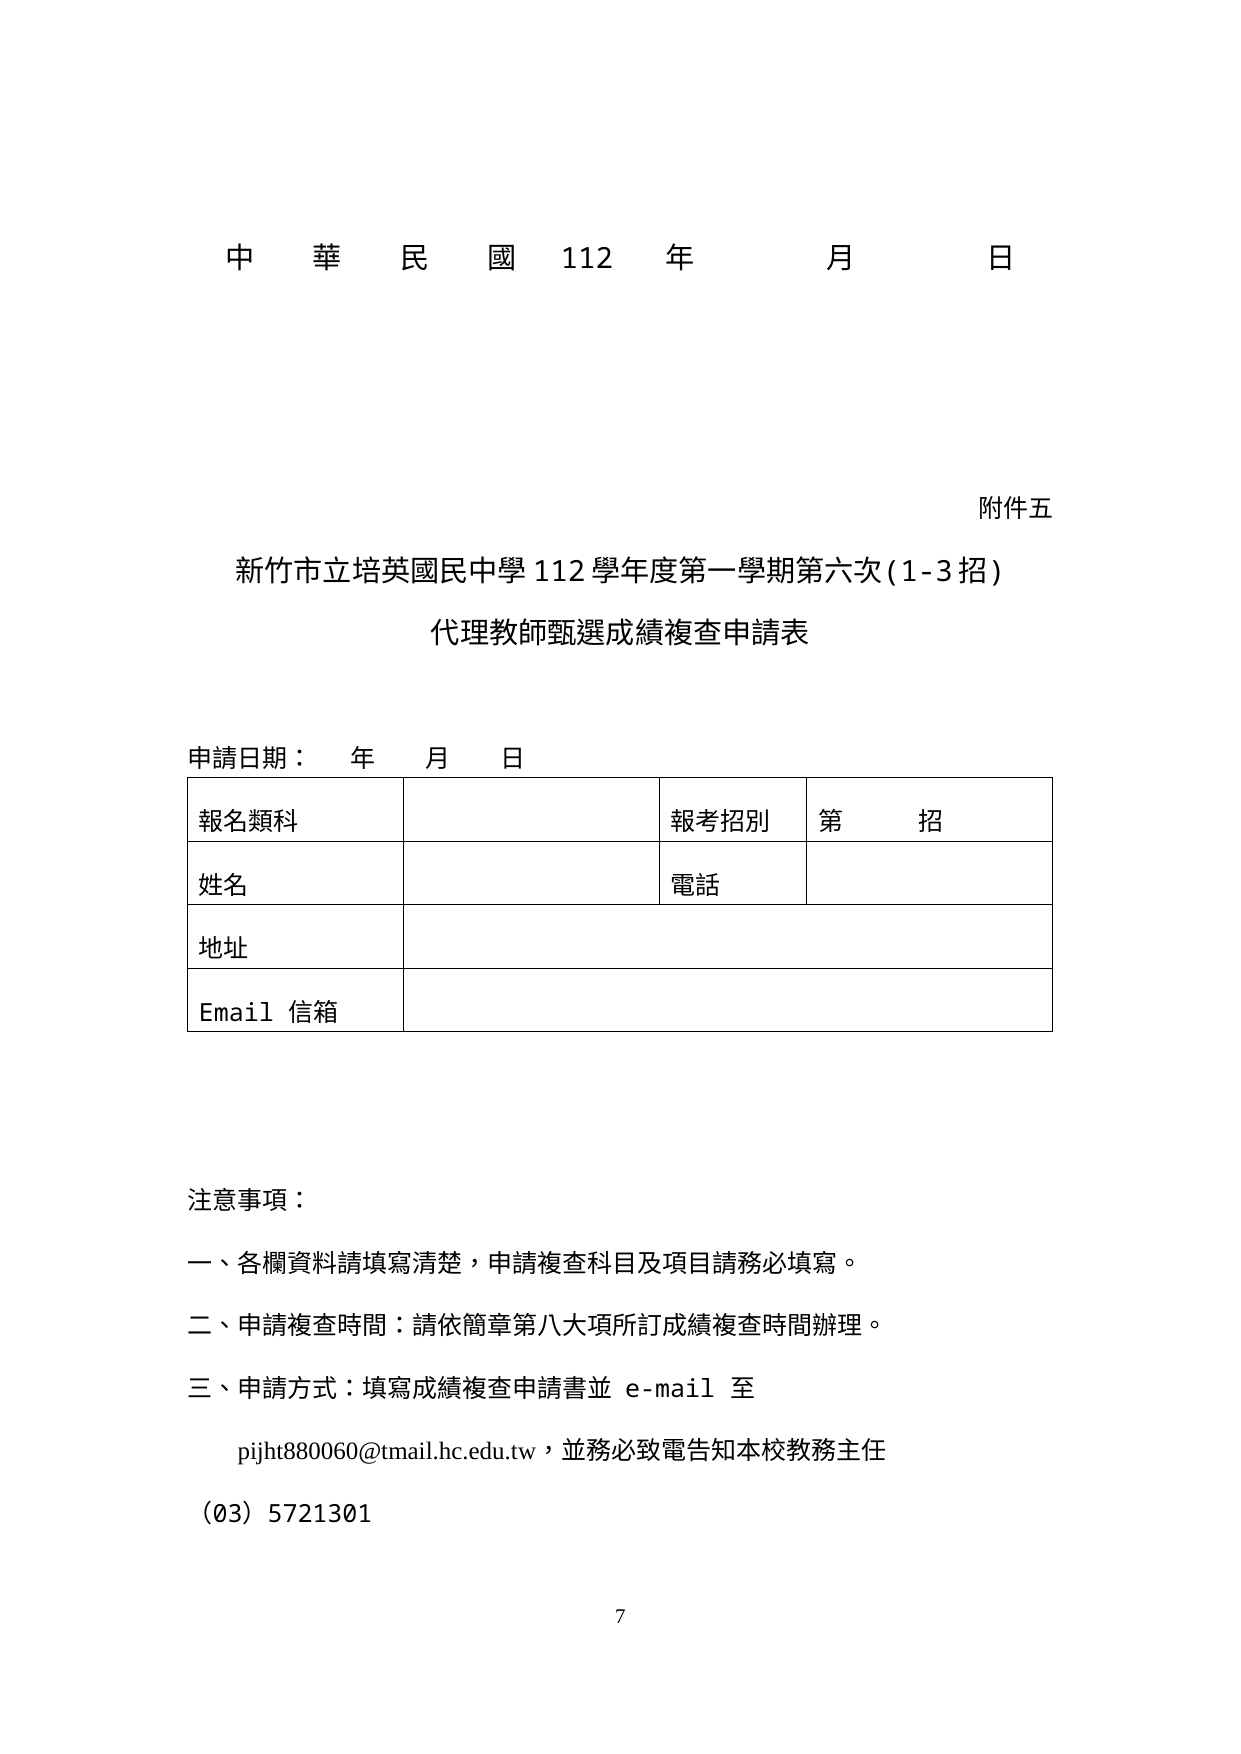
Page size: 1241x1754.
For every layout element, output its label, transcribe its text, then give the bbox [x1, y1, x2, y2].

text 附件五 [187, 464, 1053, 527]
table_cell 地址 [188, 905, 403, 968]
table_cell [404, 905, 1052, 968]
table_header 第 招 [807, 778, 1052, 841]
text 注意事項： [187, 1157, 1053, 1220]
table_cell Email 信箱 [188, 969, 403, 1031]
text pijht880060@tmail.hc.edu.tw，並務必致電告知本校教務主任（03）5721301 [187, 1407, 1053, 1532]
text 一、各欄資料請填寫清楚，申請複查科目及項目請務必填寫。 [187, 1220, 1053, 1282]
text 二、申請複查時間：請依簡章第八大項所訂成績複查時間辦理。 [187, 1282, 1053, 1345]
table_header 報名類科 [188, 778, 403, 841]
table_cell [404, 842, 659, 904]
table_cell 電話 [660, 842, 806, 904]
text 中 華 民 國 112 年 月 日 [187, 214, 1053, 277]
table_header 報考招別 [660, 778, 806, 841]
table_cell [404, 969, 1052, 1031]
table_cell 姓名 [188, 842, 403, 904]
text 申請日期： 年 月 日 [187, 714, 1053, 777]
table_header [404, 778, 659, 841]
table_cell [807, 842, 1052, 904]
text 新竹市立培英國民中學112學年度第一學期第六次(1-3招) [187, 527, 1053, 589]
text 三、申請方式：填寫成績複查申請書並 e-mail 至 [187, 1345, 1053, 1407]
text 代理教師甄選成績複查申請表 [187, 589, 1053, 652]
